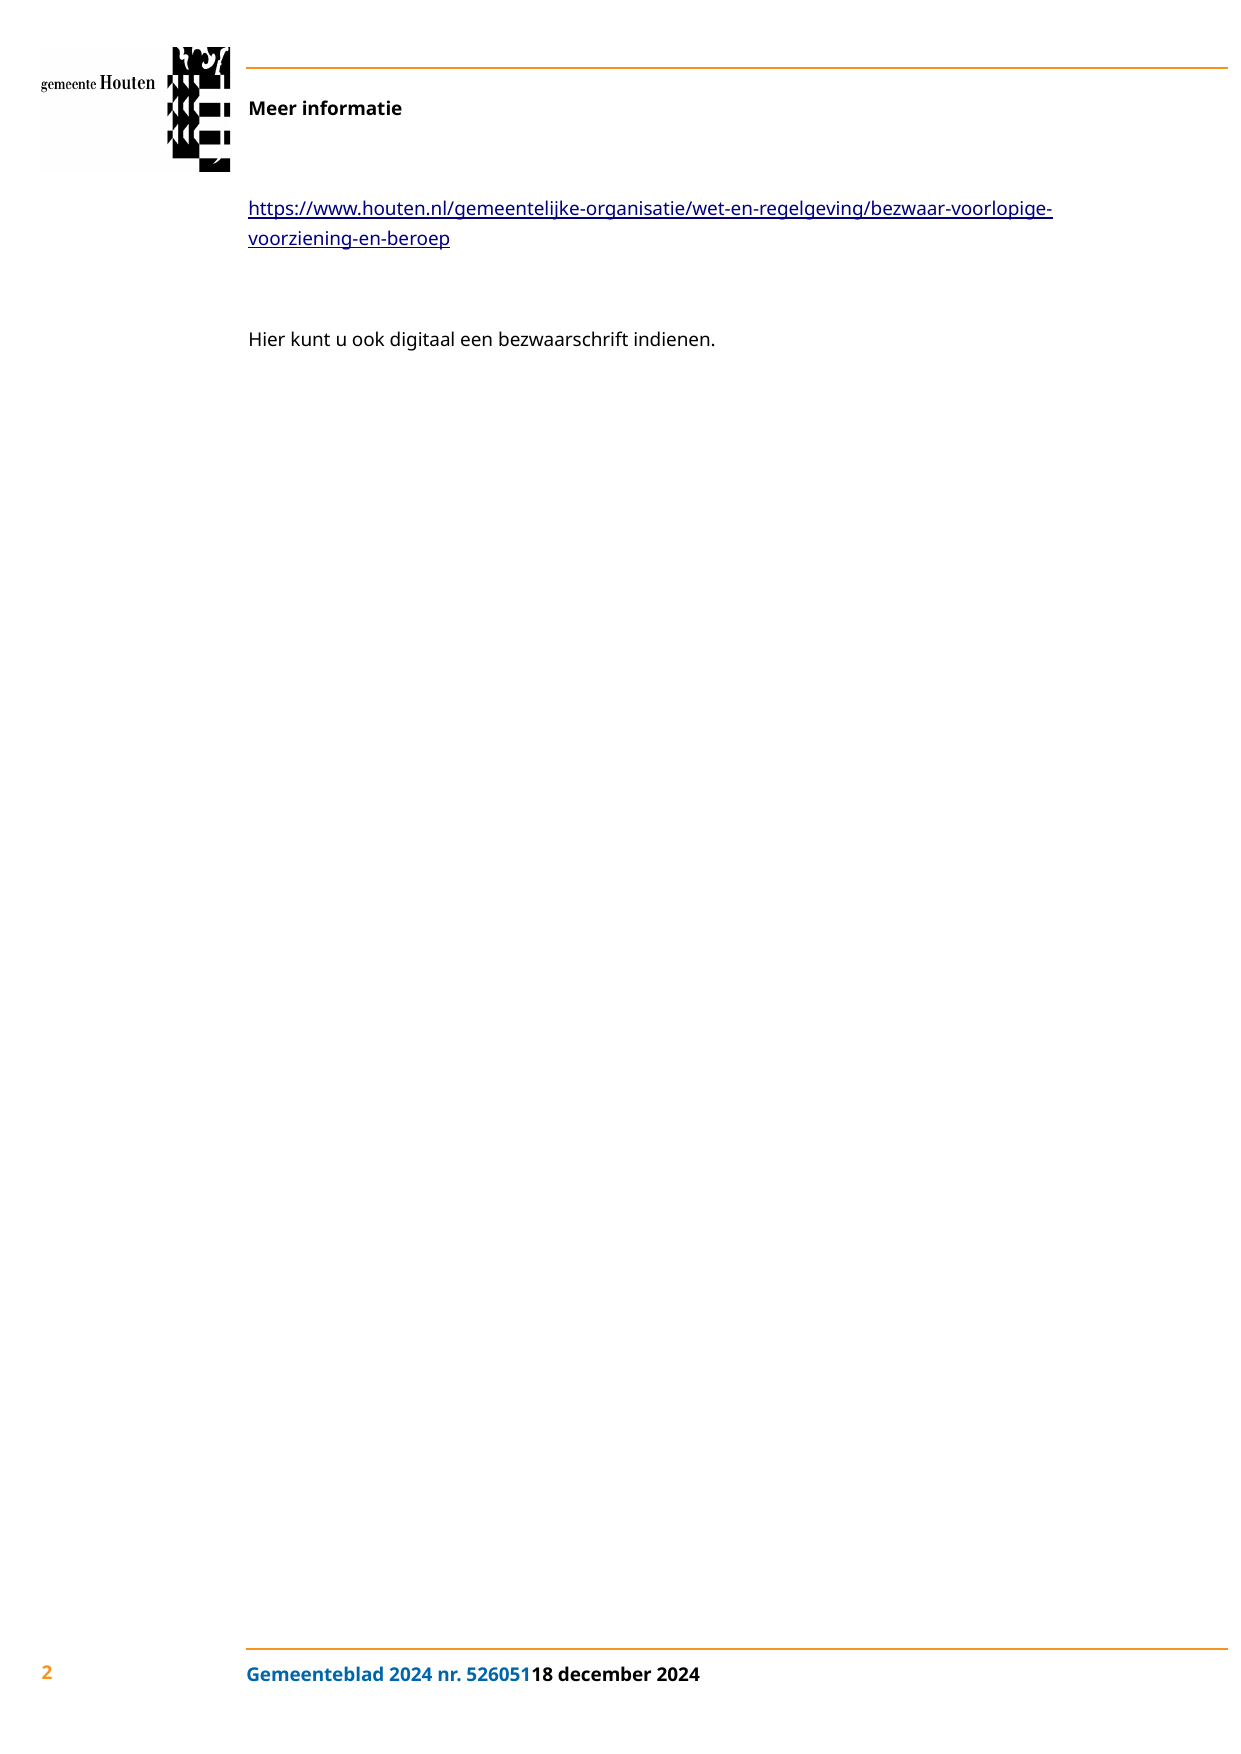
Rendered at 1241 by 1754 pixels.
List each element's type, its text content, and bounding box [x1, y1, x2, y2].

text Meer informatie [248, 95, 1152, 121]
text Hier kunt u ook digitaal een bezwaarschrift indienen. [248, 326, 1152, 352]
picture [41, 47, 231, 172]
text https://www.houten.nl/gemeentelijke-organisatie/wet-en-regelgeving/bezwaar-voorlopige-voorziening-en-beroep [248, 196, 1152, 251]
